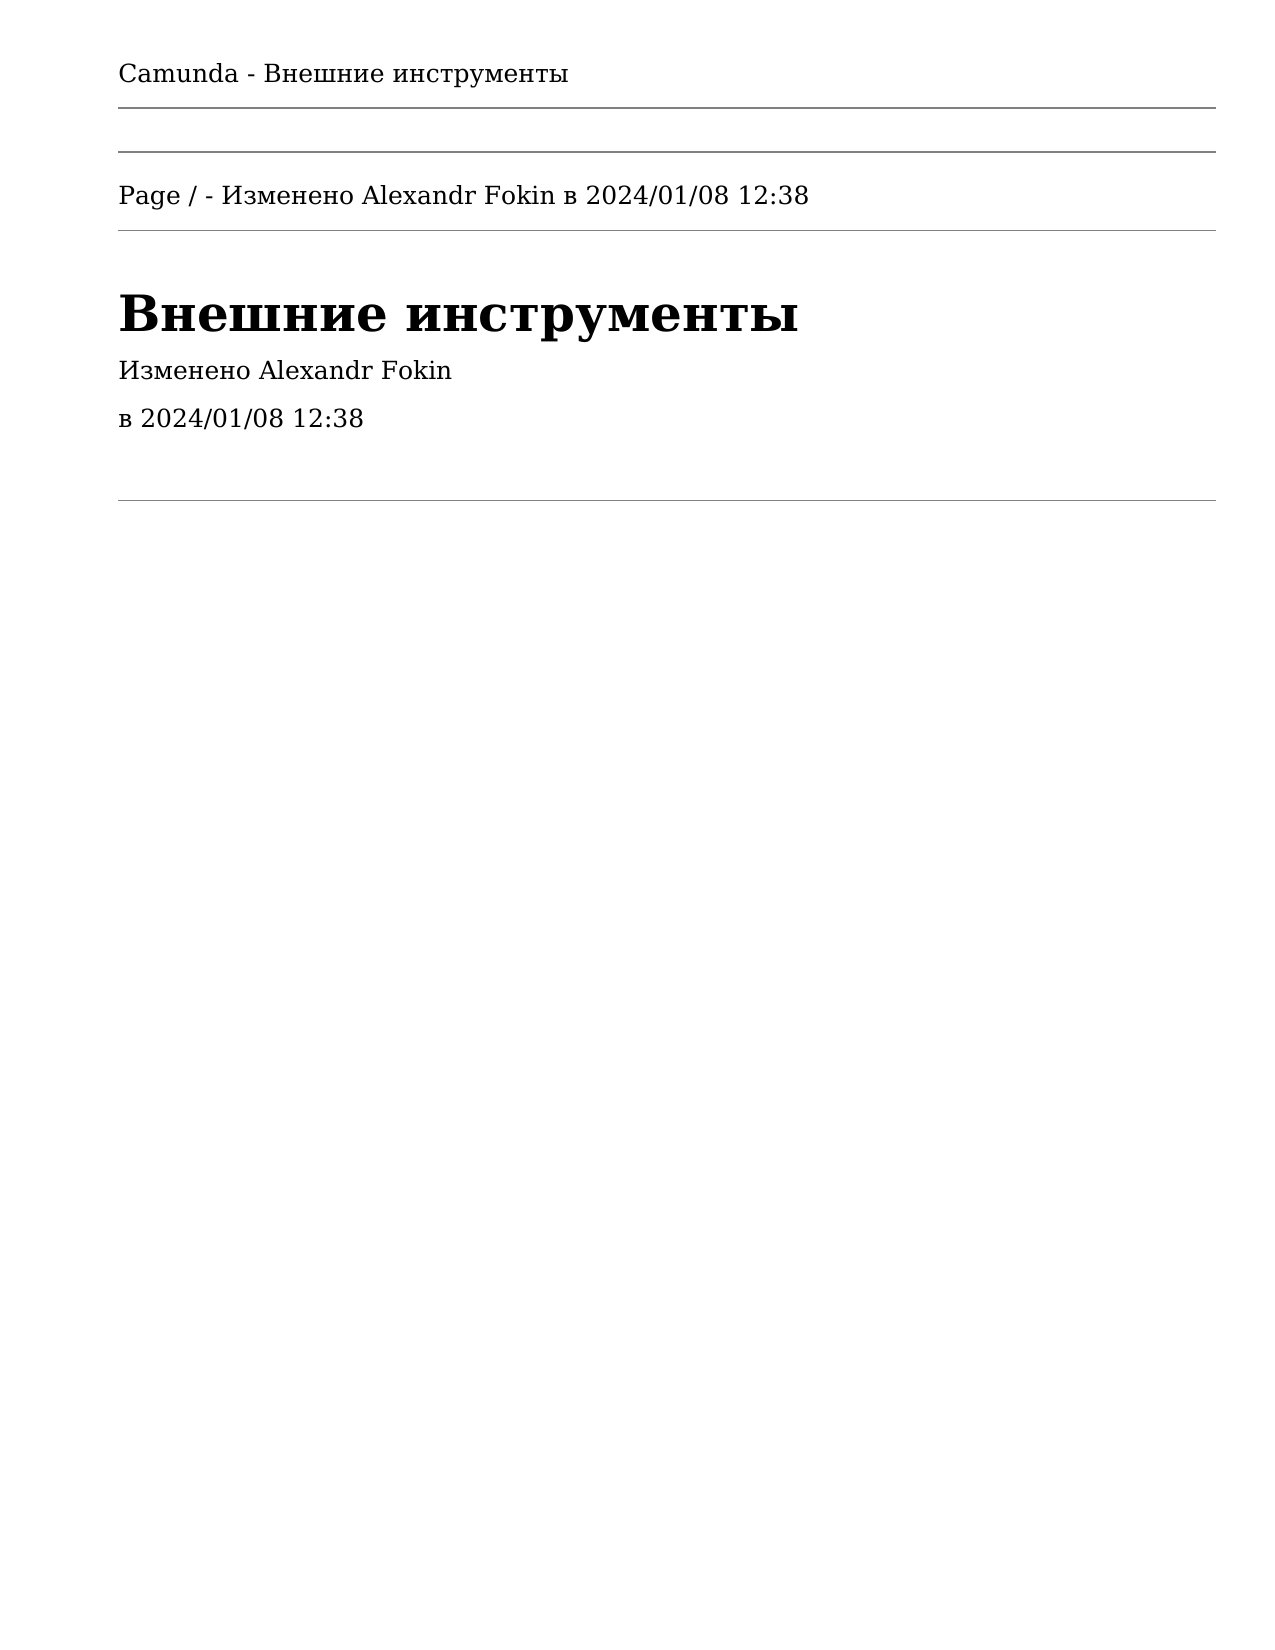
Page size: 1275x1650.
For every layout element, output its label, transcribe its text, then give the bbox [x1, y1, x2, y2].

text в 2024/01/08 12:38 [118, 404, 1216, 433]
text Page / - Изменено Alexandr Fokin в 2024/01/08 12:38 [118, 182, 1216, 211]
text Camunda - Внешние инструменты [118, 59, 1216, 88]
subtitle Внешние инструменты [118, 284, 1216, 343]
text Изменено Alexandr Fokin [118, 356, 1216, 385]
